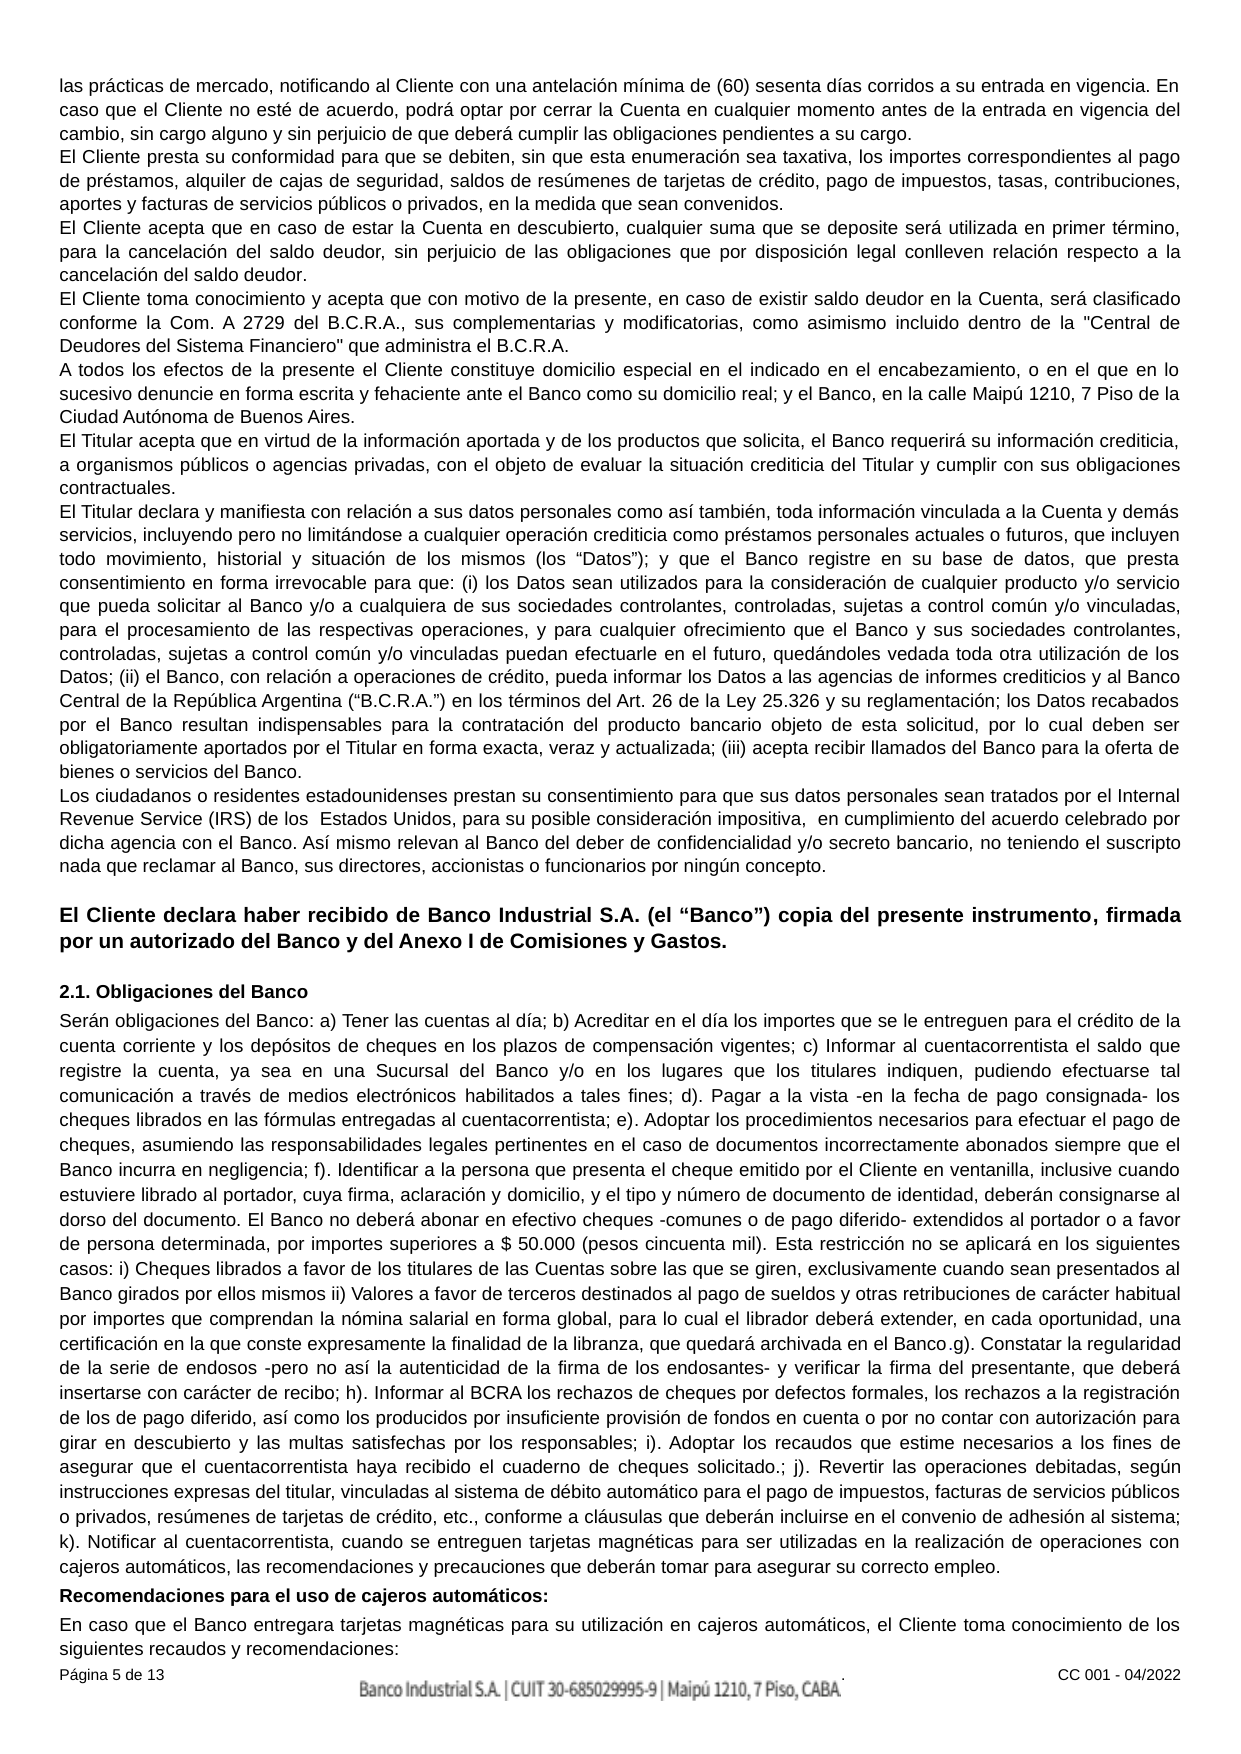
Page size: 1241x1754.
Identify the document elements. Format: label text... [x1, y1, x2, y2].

text El Titular declara y manifiesta con relación a sus datos personales como así también, toda información vinculada a la Cuenta y demás servicios, incluyendo pero no limitándose a cualquier operación crediticia como préstamos personales actuales o futuros, que incluyen todo movimiento, historial y situación de los mismos (los “Datos”); y que el Banco registre en su base de datos, que presta consentimiento en forma irrevocable para que: (i) los Datos sean utilizados para la consideración de cualquier producto y/o servicio que pueda solicitar al Banco y/o a cualquiera de sus sociedades controlantes, controladas, sujetas a control común y/o vinculadas, para el procesamiento de las respectivas operaciones, y para cualquier ofrecimiento que el Banco y sus sociedades controlantes, controladas, sujetas a control común y/o vinculadas puedan efectuarle en el futuro, quedándoles vedada toda otra utilización de los Datos; (ii) el Banco, con relación a operaciones de crédito, pueda informar los Datos a las agencias de informes crediticios y al Banco Central de la República Argentina (“B.C.R.A.”) en los términos del Art. 26 de la Ley 25.326 y su reglamentación; los Datos recabados por el Banco resultan indispensables para la contratación del producto bancario objeto de esta solicitud, por lo cual deben ser obligatoriamente aportados por el Titular en forma exacta, veraz y actualizada; (iii) acepta recibir llamados del Banco para la oferta de bienes o servicios del Banco. [59, 501, 1181, 782]
text A todos los efectos de la presente el Cliente constituye domicilio especial en el indicado en el encabezamiento, o en el que en lo sucesivo denuncie en forma escrita y fehaciente ante el Banco como su domicilio real; y el Banco, en la calle Maipú 1210, 7 Piso de la Ciudad Autónoma de Buenos Aires. [59, 359, 1181, 428]
text En caso que el Banco entregara tarjetas magnéticas para su utilización en cajeros automáticos, el Cliente toma conocimiento de los siguientes recaudos y recomendaciones: [59, 1613, 1181, 1660]
text El Cliente presta su conformidad para que se debiten, sin que esta enumeración sea taxativa, los importes correspondientes al pago de préstamos, alquiler de cajas de seguridad, saldos de resúmenes de tarjetas de crédito, pago de impuestos, tasas, contribuciones, aportes y facturas de servicios públicos o privados, en la medida que sean convenidos. [59, 146, 1181, 215]
text las prácticas de mercado, notificando al Cliente con una antelación mínima de (60) sesenta días corridos a su entrada en vigencia. En caso que el Cliente no esté de acuerdo, podrá optar por cerrar la Cuenta en cualquier momento antes de la entrada en vigencia del cambio, sin cargo alguno y sin perjuicio de que deberá cumplir las obligaciones pendientes a su cargo. [59, 75, 1181, 144]
text 2.1. Obligaciones del Banco [59, 981, 1181, 1003]
text El Cliente acepta que en caso de estar la Cuenta en descubierto, cualquier suma que se deposite será utilizada en primer término, para la cancelación del saldo deudor, sin perjuicio de las obligaciones que por disposición legal conlleven relación respecto a la cancelación del saldo deudor. [59, 217, 1181, 286]
text Recomendaciones para el uso de cajeros automáticos: [59, 1584, 1181, 1606]
text El Titular acepta que en virtud de la información aportada y de los productos que solicita, el Banco requerirá su información crediticia, a organismos públicos o agencias privadas, con el objeto de evaluar la situación crediticia del Titular y cumplir con sus obligaciones contractuales. [59, 430, 1181, 498]
text El Cliente toma conocimiento y acepta que con motivo de la presente, en caso de existir saldo deudor en la Cuenta, será clasificado conforme la Com. A 2729 del B.C.R.A., sus complementarias y modificatorias, como asimismo incluido dentro de la "Central de Deudores del Sistema Financiero" que administra el B.C.R.A. [59, 288, 1181, 357]
text El Cliente declara haber recibido de Banco Industrial S.A. (el “Banco”) copia del presente instrumento, firmada por un autorizado del Banco y del Anexo I de Comisiones y Gastos. [59, 903, 1181, 953]
text Los ciudadanos o residentes estadounidenses prestan su consentimiento para que sus datos personales sean tratados por el Internal Revenue Service (IRS) de los Estados Unidos, para su posible consideración impositiva, en cumplimiento del acuerdo celebrado por dicha agencia con el Banco. Así mismo relevan al Banco del deber de confidencialidad y/o secreto bancario, no teniendo el suscripto nada que reclamar al Banco, sus directores, accionistas o funcionarios por ningún concepto. [59, 784, 1181, 877]
text Serán obligaciones del Banco: a) Tener las cuentas al día; b) Acreditar en el día los importes que se le entreguen para el crédito de la cuenta corriente y los depósitos de cheques en los plazos de compensación vigentes; c) Informar al cuentacorrentista el saldo que registre la cuenta, ya sea en una Sucursal del Banco y/o en los lugares que los titulares indiquen, pudiendo efectuarse tal comunicación a través de medios electrónicos habilitados a tales fines; d). Pagar a la vista -en la fecha de pago consignada- los cheques librados en las fórmulas entregadas al cuentacorrentista; e). Adoptar los procedimientos necesarios para efectuar el pago de cheques, asumiendo las responsabilidades legales pertinentes en el caso de documentos incorrectamente abonados siempre que el Banco incurra en negligencia; f). Identificar a la persona que presenta el cheque emitido por el Cliente en ventanilla, inclusive cuando estuviere librado al portador, cuya firma, aclaración y domicilio, y el tipo y número de documento de identidad, deberán consignarse al dorso del documento. El Banco no deberá abonar en efectivo cheques -comunes o de pago diferido- extendidos al portador o a favor de persona determinada, por importes superiores a $ 50.000 (pesos cincuenta mil). Esta restricción no se aplicará en los siguientes casos: i) Cheques librados a favor de los titulares de las Cuentas sobre las que se giren, exclusivamente cuando sean presentados al Banco girados por ellos mismos ii) Valores a favor de terceros destinados al pago de sueldos y otras retribuciones de carácter habitual por importes que comprendan la nómina salarial en forma global, para lo cual el librador deberá extender, en cada oportunidad, una certificación en la que conste expresamente la finalidad de la libranza, que quedará archivada en el Banco.g). Constatar la regularidad de la serie de endosos -pero no así la autenticidad de la firma de los endosantes- y verificar la firma del presentante, que deberá insertarse con carácter de recibo; h). Informar al BCRA los rechazos de cheques por defectos formales, los rechazos a la registración de los de pago diferido, así como los producidos por insuficiente provisión de fondos en cuenta o por no contar con autorización para girar en descubierto y las multas satisfechas por los responsables; i). Adoptar los recaudos que estime necesarios a los fines de asegurar que el cuentacorrentista haya recibido el cuaderno de cheques solicitado.; j). Revertir las operaciones debitadas, según instrucciones expresas del titular, vinculadas al sistema de débito automático para el pago de impuestos, facturas de servicios públicos o privados, resúmenes de tarjetas de crédito, etc., conforme a cláusulas que deberán incluirse en el convenio de adhesión al sistema; k). Notificar al cuentacorrentista, cuando se entreguen tarjetas magnéticas para ser utilizadas en la realización de operaciones con cajeros automáticos, las recomendaciones y precauciones que deberán tomar para asegurar su correcto empleo. [59, 1010, 1181, 1577]
